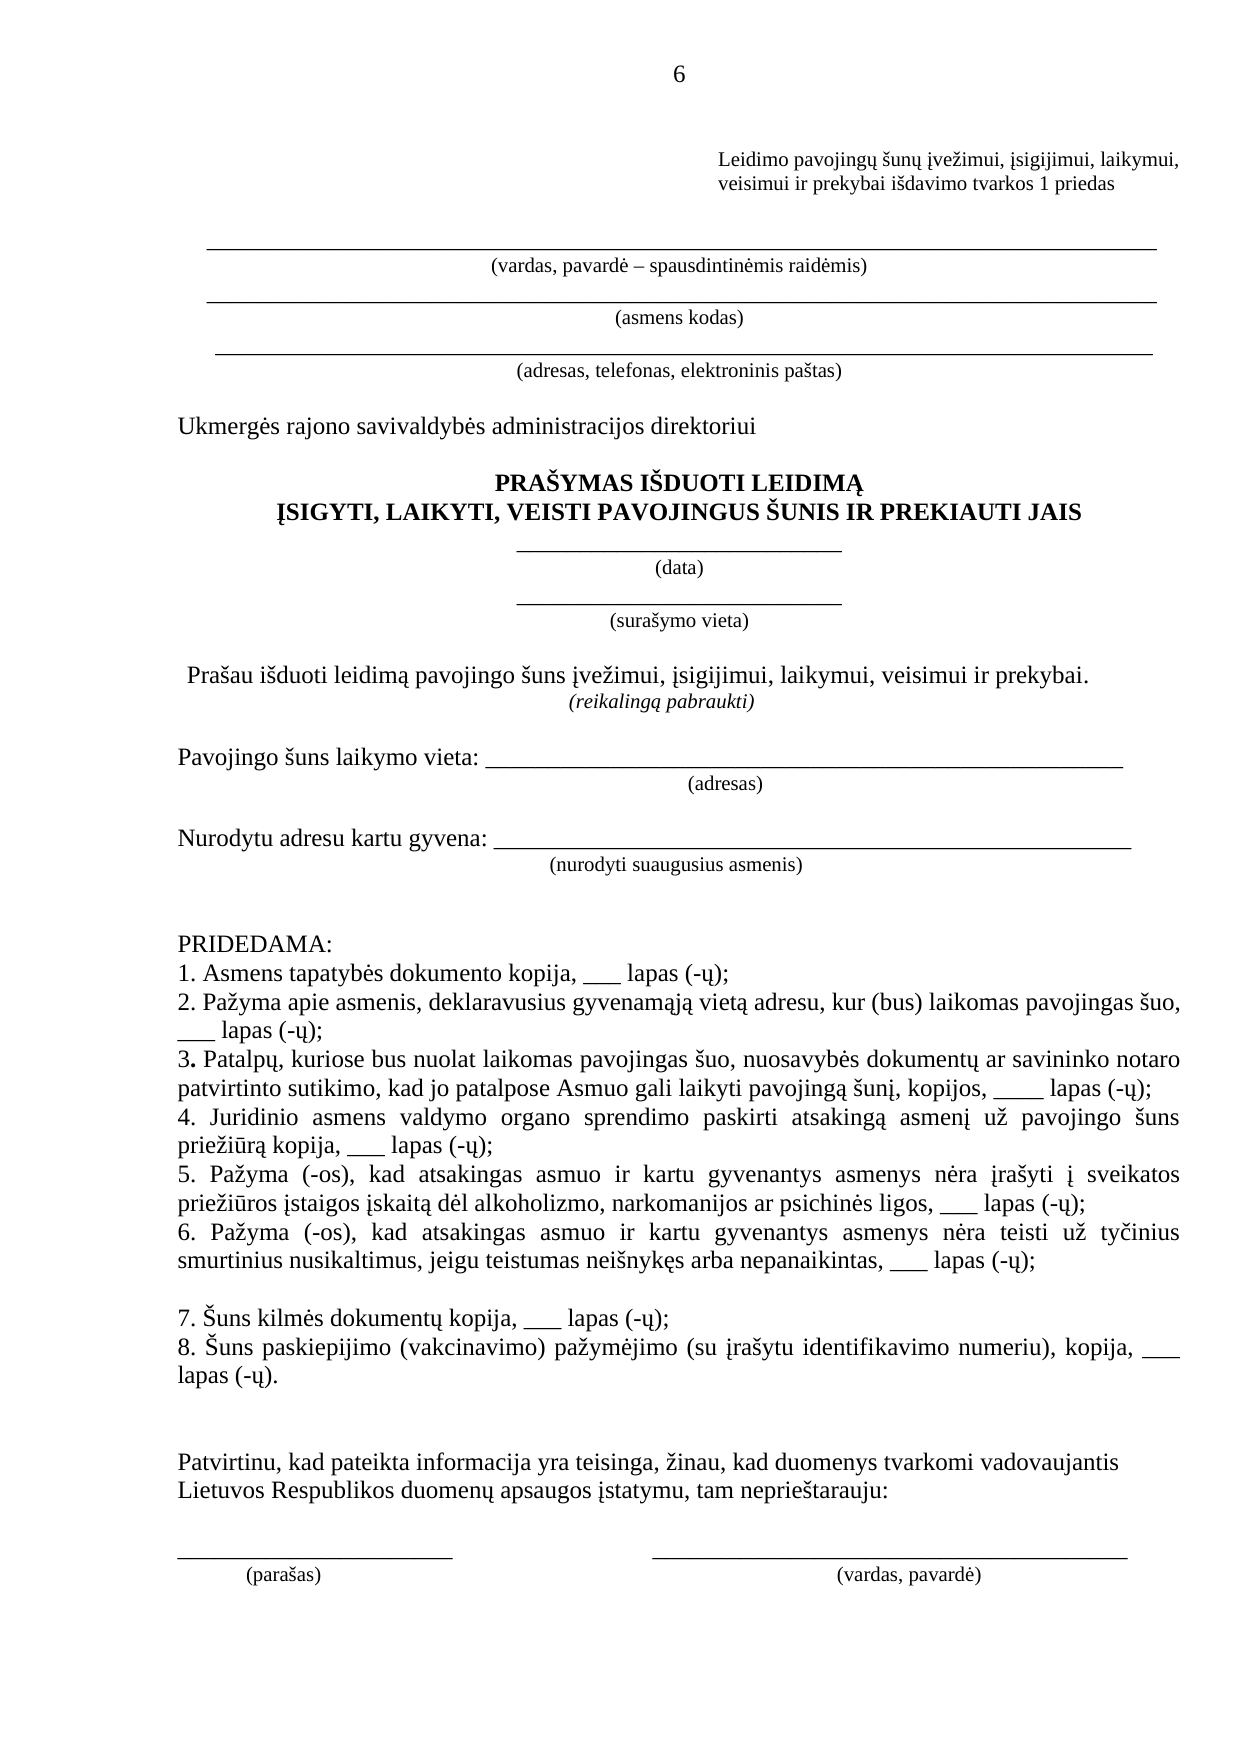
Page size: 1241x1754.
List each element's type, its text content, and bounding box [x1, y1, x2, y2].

text ĮSIGYTI, LAIKYTI, VEISTI PAVOJINGUS ŠUNIS IR PREKIAUTI JAIS [177, 497, 1181, 526]
text 3. Patalpų, kuriose bus nuolat laikomas pavojingas šuo, nuosavybės dokumentų ar savininko notaro patvirtinto sutikimo, kad jo patalpose Asmuo gali laikyti pavojingą šunį, kopijos, ____ lapas (-ų); [177, 1044, 1181, 1102]
text 5. Pažyma (-os), kad atsakingas asmuo ir kartu gyvenantys asmenys nėra įrašyti į sveikatos priežiūros įstaigos įskaitą dėl alkoholizmo, narkomanijos ar psichinės ligos, ___ lapas (-ų); [177, 1159, 1181, 1217]
text __________________________ [177, 526, 1181, 555]
text ______________________ ______________________________________ [177, 1533, 1181, 1562]
text (parašas) (vardas, pavardė) [177, 1562, 1181, 1586]
text veisimui ir prekybai išdavimo tvarkos 1 priedas [717, 171, 1181, 195]
text (surašymo vieta) [177, 607, 1181, 632]
text 1. Asmens tapatybės dokumento kopija, ___ lapas (-ų); [177, 958, 1181, 987]
text Prašau išduoti leidimą pavojingo šuns įvežimui, įsigijimui, laikymui, veisimui ir prekybai. [177, 660, 1181, 689]
text Patvirtinu, kad pateikta informacija yra teisinga, žinau, kad duomenys tvarkomi vadovaujantis Lietuvos Respublikos duomenų apsaugos įstatymu, tam neprieštarauju: [177, 1447, 1181, 1504]
text __________________________ [177, 579, 1181, 607]
text Pavojingo šuns laikymo vieta: ___________________________________________________ [177, 742, 1181, 771]
text (asmens kodas) [177, 305, 1181, 329]
text 4. Juridinio asmens valdymo organo sprendimo paskirti atsakingą asmenį už pavojingo šuns priežiūrą kopija, ___ lapas (-ų); [177, 1102, 1181, 1159]
text ____________________________________________________________________________ [177, 224, 1181, 252]
text ___________________________________________________________________________ [187, 329, 1181, 358]
text (nurodyti suaugusius asmenis) [177, 852, 1181, 876]
text (adresas) [177, 771, 1181, 795]
text PRAŠYMAS IŠDUOTI LEIDIMĄ [177, 468, 1181, 497]
text (vardas, pavardė – spausdintinėmis raidėmis) [177, 252, 1181, 277]
text PRIDEDAMA: [177, 929, 1181, 958]
text (adresas, telefonas, elektroninis paštas) [177, 358, 1181, 382]
text 7. Šuns kilmės dokumentų kopija, ___ lapas (-ų); [177, 1303, 1181, 1332]
text ____________________________________________________________________________ [177, 277, 1181, 305]
text Ukmergės rajono savivaldybės administracijos direktoriui [177, 411, 1181, 440]
text Leidimo pavojingų šunų įvežimui, įsigijimui, laikymui, [717, 147, 1181, 171]
text (data) [177, 555, 1181, 579]
text 2. Pažyma apie asmenis, deklaravusius gyvenamąją vietą adresu, kur (bus) laikomas pavojingas šuo, ___ lapas (-ų); [177, 987, 1181, 1044]
text (reikalingą pabraukti) [177, 689, 1181, 713]
text 8. Šuns paskiepijimo (vakcinavimo) pažymėjimo (su įrašytu identifikavimo numeriu), kopija, ___ lapas (-ų). [177, 1332, 1181, 1389]
text 6. Pažyma (-os), kad atsakingas asmuo ir kartu gyvenantys asmenys nėra teisti už tyčinius smurtinius nusikaltimus, jeigu teistumas neišnykęs arba nepanaikintas, ___ lapas (-ų); [177, 1217, 1181, 1274]
text Nurodytu adresu kartu gyvena: ___________________________________________________ [177, 823, 1181, 852]
